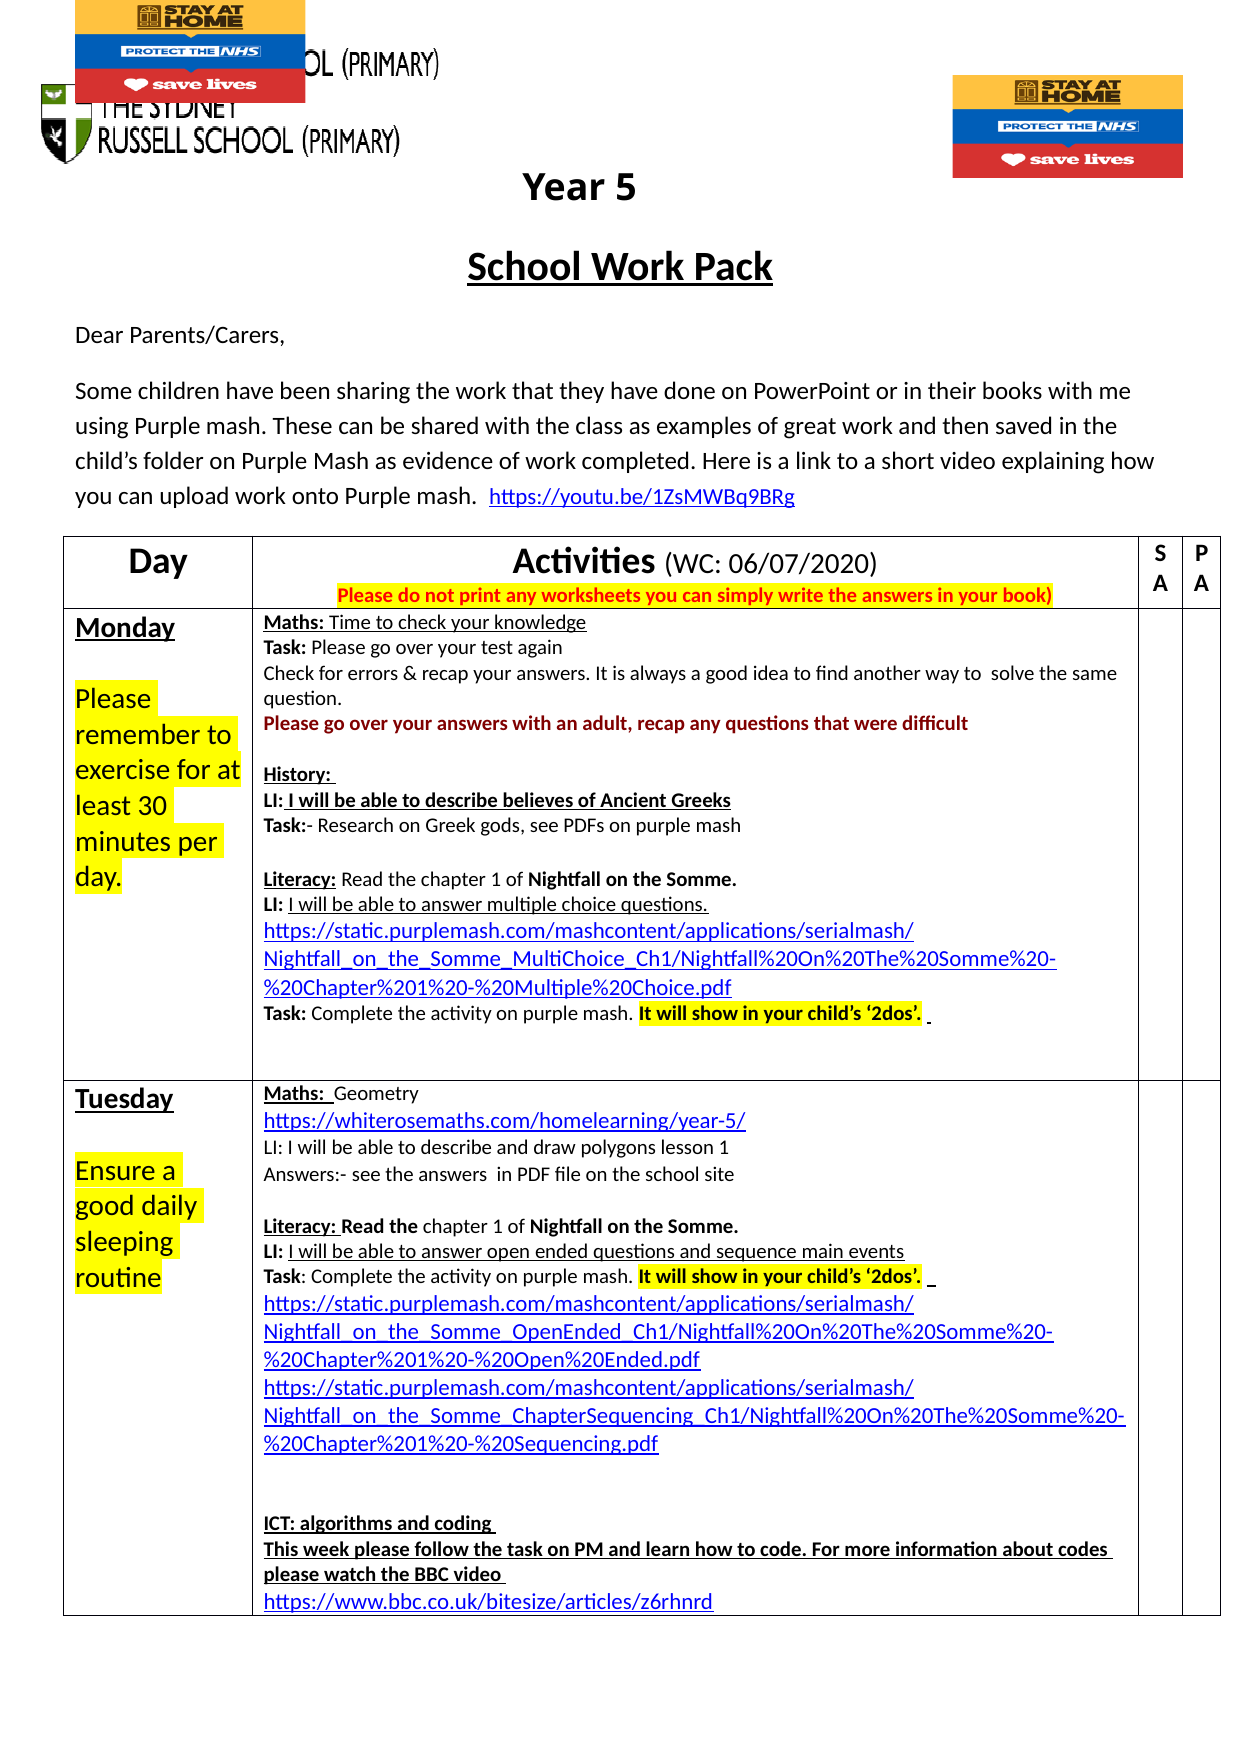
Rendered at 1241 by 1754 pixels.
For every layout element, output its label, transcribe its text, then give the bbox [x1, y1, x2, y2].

table_cell Maths: Geometry https://whiterosemaths.com/homelearning/year-5/ LI: I will be able to describe and draw polygons lesson 1 Answers:- see the answers in PDF file on the school site Literacy: Read the chapter 1 of Nightfall on the Somme. LI: I will be able to answer open ended questions and sequence main events Task: Complete the activity on purple mash. It will show in your child’s ‘2dos’. https://static.purplemash.com/mashcontent/applications/serialmash/Nightfall_on_the_Somme_OpenEnded_Ch1/Nightfall%20On%20The%20Somme%20-%20Chapter%201%20-%20Open%20Ended.pdf https://static.purplemash.com/mashcontent/applications/serialmash/Nightfall_on_the_Somme_ChapterSequencing_Ch1/Nightfall%20On%20The%20Somme%20-%20Chapter%201%20-%20Sequencing.pdf ICT: algorithms and coding This week please follow the task on PM and learn how to code. For more information about codes please watch the BBC video https://www.bbc.co.uk/bitesize/articles/z6rhnrd [253, 1081, 1138, 1615]
table_cell [1139, 1081, 1182, 1615]
text Some children have been sharing the work that they have done on PowerPoint or in their books with me using Purple mash. These can be shared with the class as examples of great work and then saved in the child’s folder on Purple Mash as evidence of work completed. Here is a link to a short video explaining how you can upload work onto Purple mash. https://youtu.be/1ZsMWBq9BRg [75, 375, 1165, 510]
text Year 5 [75, 160, 1165, 211]
table_header SA [1139, 537, 1182, 608]
text School Work Pack [75, 240, 1165, 291]
table_cell [1183, 1081, 1220, 1615]
table_cell Maths: Time to check your knowledge Task: Please go over your test again Check for errors & recap your answers. It is always a good idea to find another way to solve the same question. Please go over your answers with an adult, recap any questions that were difficult History: LI: I will be able to describe believes of Ancient Greeks Task:- Research on Greek gods, see PDFs on purple mash Literacy: Read the chapter 1 of Nightfall on the Somme. LI: I will be able to answer multiple choice questions. https://static.purplemash.com/mashcontent/applications/serialmash/Nightfall_on_the_Somme_MultiChoice_Ch1/Nightfall%20On%20The%20Somme%20-%20Chapter%201%20-%20Multiple%20Choice.pdf Task: Complete the activity on purple mash. It will show in your child’s ‘2dos’. [253, 609, 1138, 1079]
table_cell Monday Please remember to exercise for at least 30 minutes per day. [64, 609, 252, 1079]
table_cell [1183, 609, 1220, 1079]
table_header Activities (WC: 06/07/2020) Please do not print any worksheets you can simply write the answers in your book) [253, 537, 1138, 608]
table_header PA [1183, 537, 1220, 608]
table_header Day [64, 537, 252, 608]
text Dear Parents/Carers, [75, 319, 1165, 349]
table_cell [1139, 609, 1182, 1079]
table_cell Tuesday Ensure a good daily sleeping routine [64, 1081, 252, 1615]
